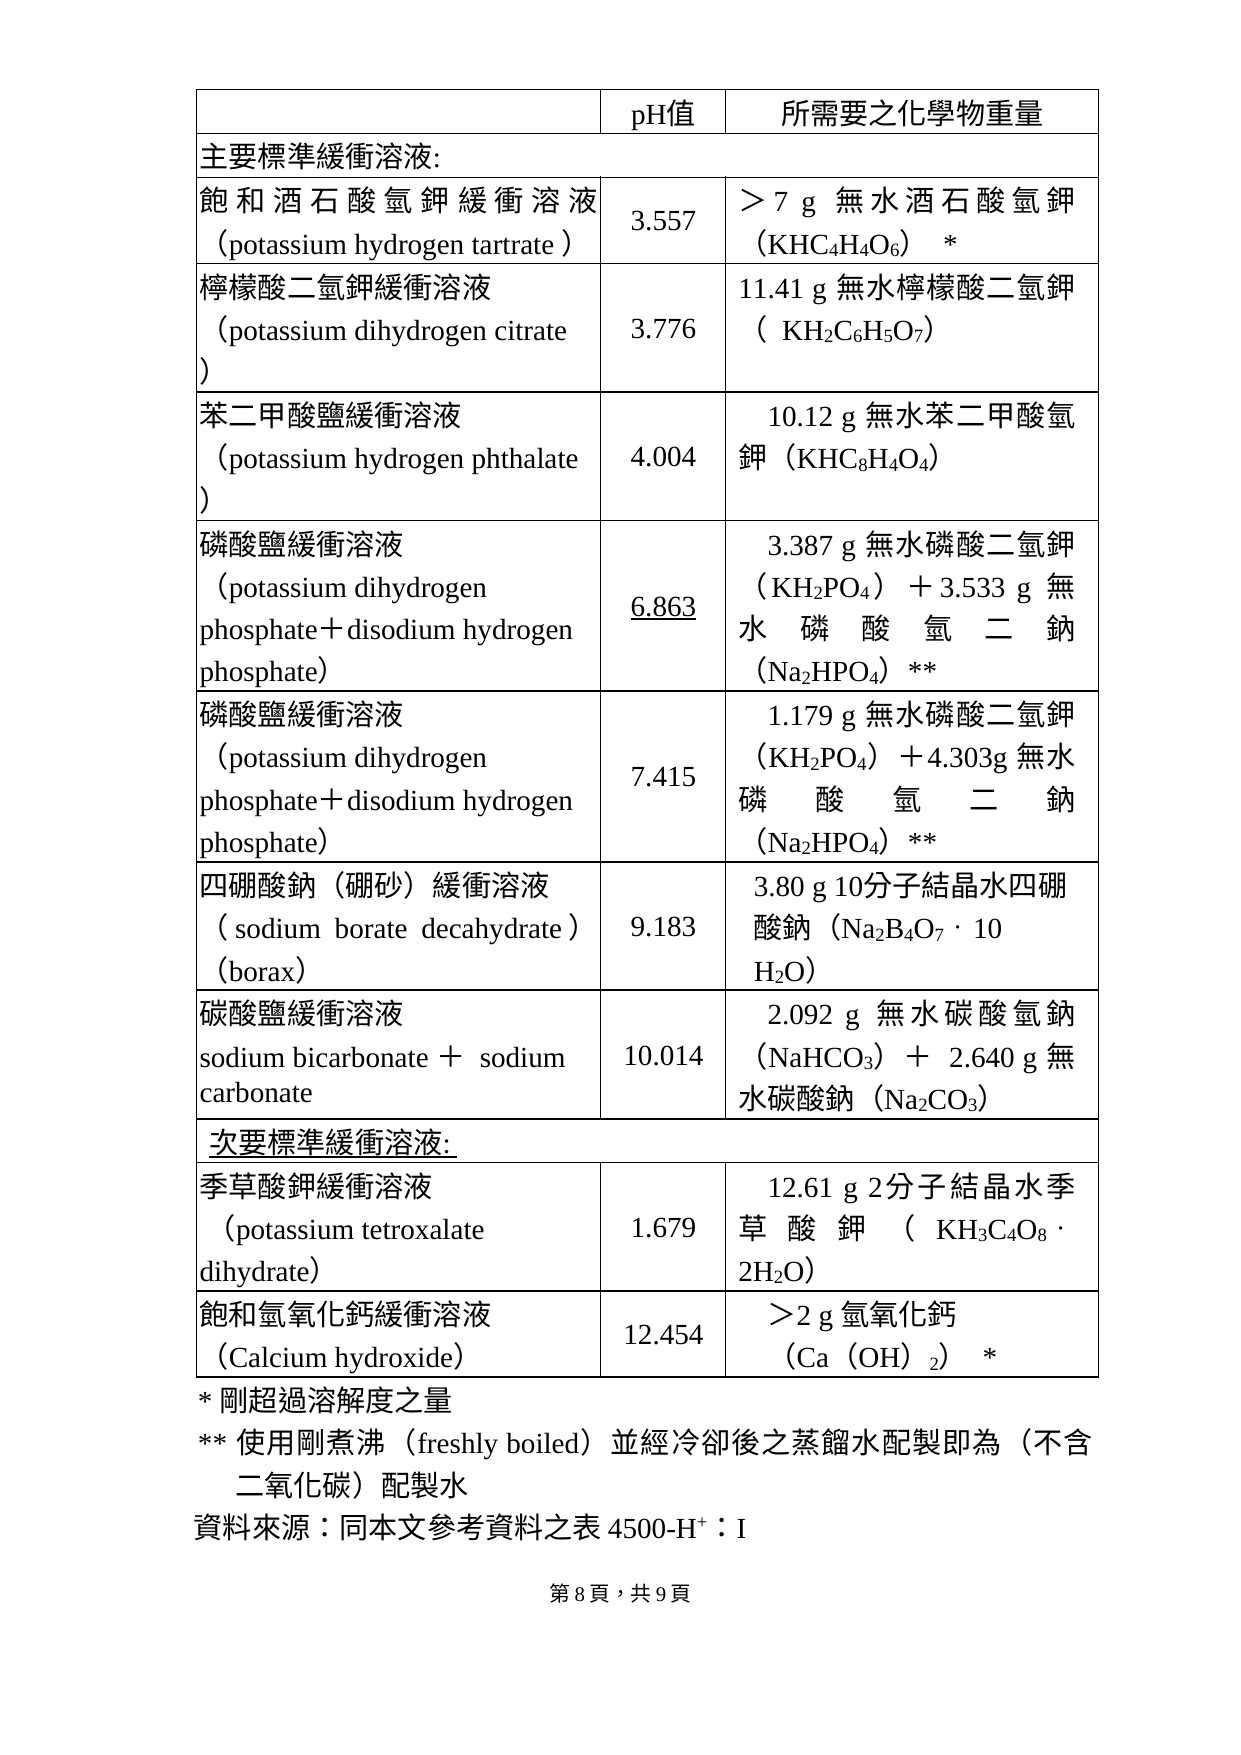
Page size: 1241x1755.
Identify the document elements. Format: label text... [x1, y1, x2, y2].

table_cell 12.454 [601, 1292, 725, 1376]
text 資料來源：同本文參考資料之表4500-H+：I [193, 1505, 1093, 1547]
table_cell 磷酸鹽緩衝溶液 （potassium dihydrogen phosphate＋disodium hydrogen phosphate） [197, 692, 600, 861]
table_cell 檸檬酸二氫鉀緩衝溶液（potassium dihydrogen citrate ） [197, 264, 600, 391]
table_cell 9.183 [601, 863, 725, 989]
table_cell 季草酸鉀緩衝溶液 （potassium tetroxalate dihydrate） [197, 1163, 600, 1290]
table_cell 碳酸鹽緩衝溶液 sodium bicarbonate ＋ sodium carbonate [197, 991, 600, 1118]
table_cell 2.092 g 無水碳酸氫鈉（NaHCO3）＋ 2.640 g 無水碳酸鈉（Na2CO3） [726, 991, 1098, 1118]
text * 剛超過溶解度之量 [198, 1378, 1093, 1420]
table_cell 12.61 g 2分子結晶水季草酸鉀（KH3C4O8‧2H2O） [726, 1163, 1098, 1290]
table_cell ＞7 g 無水酒石酸氫鉀 （KHC4H4O6） * [726, 178, 1098, 263]
table_header pH值 [601, 90, 725, 132]
table_cell 1.179 g 無水磷酸二氫鉀（KH2PO4）＋4.303g 無水磷酸氫二鈉（Na2HPO4）** [726, 692, 1098, 861]
table_cell 主要標準緩衝溶液: [197, 134, 1098, 176]
table_cell 飽和氫氧化鈣緩衝溶液 （Calcium hydroxide） [197, 1292, 600, 1376]
table_cell 3.387 g 無水磷酸二氫鉀（KH2PO4）＋3.533 g 無水磷酸氫二鈉（Na2HPO4）** [726, 521, 1098, 690]
table_cell 7.415 [601, 692, 725, 861]
table_cell 11.41 g 無水檸檬酸二氫鉀（ KH2C6H5O7） [726, 264, 1098, 391]
table_cell 3.776 [601, 264, 725, 391]
table_cell 3.80 g 10分子結晶水四硼酸鈉（Na2B4O7‧10 H2O） [726, 863, 1098, 989]
table_cell ＞2 g 氫氧化鈣 （Ca（OH）2） * [726, 1292, 1098, 1376]
table_cell 磷酸鹽緩衝溶液 （potassium dihydrogen phosphate＋disodium hydrogen phosphate） [197, 521, 600, 690]
table_cell 苯二甲酸鹽緩衝溶液（potassium hydrogen phthalate ） [197, 393, 600, 519]
table_cell 10.014 [601, 991, 725, 1118]
table_cell 飽和酒石酸氫鉀緩衝溶液（potassium hydrogen tartrate ） [197, 178, 600, 263]
text ** 使用剛煮沸（freshly boiled）並經冷卻後之蒸餾水配製即為（不含二氧化碳）配製水 [198, 1420, 1093, 1505]
table_cell 6.863 [601, 521, 725, 690]
table_cell 四硼酸鈉（硼砂）緩衝溶液 （sodium borate decahydrate）（borax） [197, 863, 600, 989]
table_cell 10.12 g 無水苯二甲酸氫鉀（KHC8H4O4） [726, 393, 1098, 519]
table_cell 次要標準緩衝溶液: [197, 1120, 1098, 1162]
table_cell 3.557 [601, 178, 725, 263]
table_cell 1.679 [601, 1163, 725, 1290]
table_header [197, 90, 600, 132]
table_cell 4.004 [601, 393, 725, 519]
table_header 所需要之化學物重量 [726, 90, 1098, 132]
